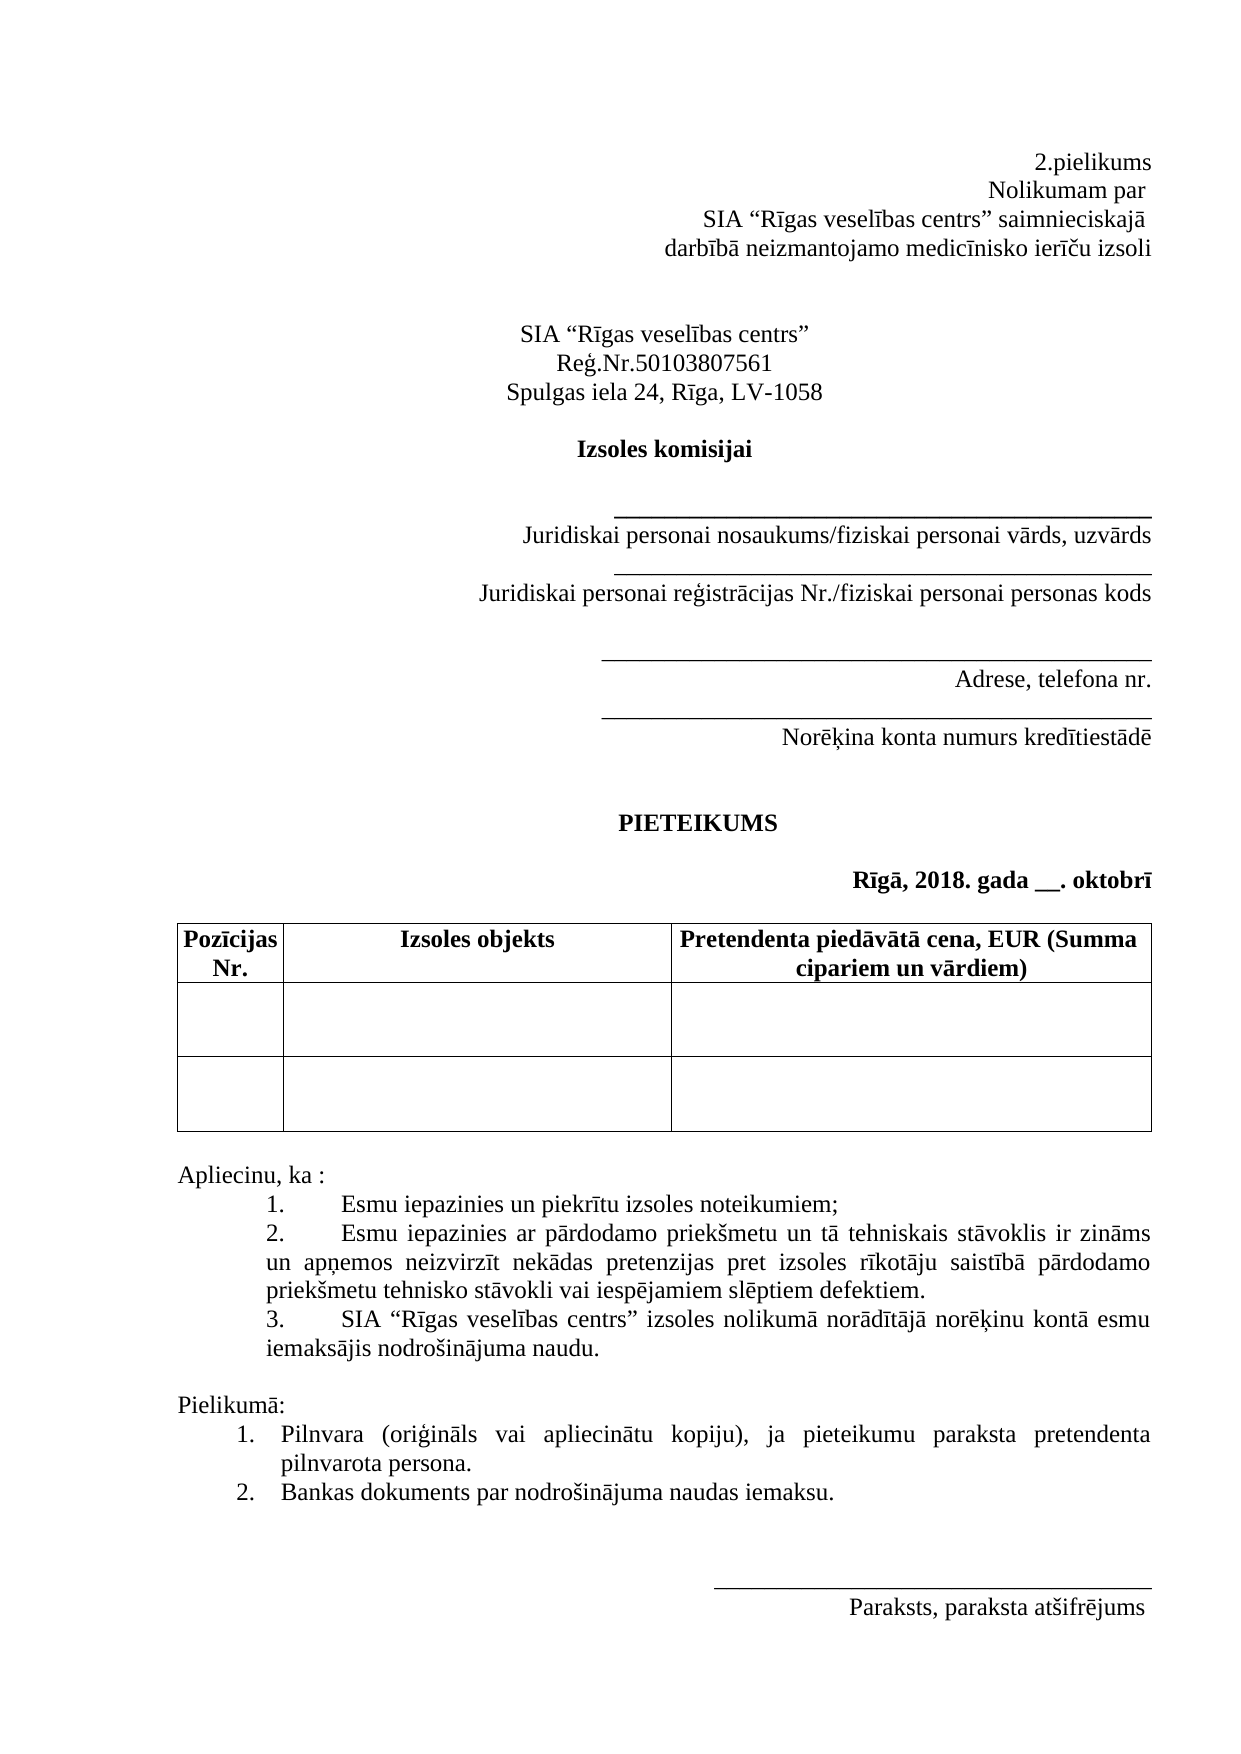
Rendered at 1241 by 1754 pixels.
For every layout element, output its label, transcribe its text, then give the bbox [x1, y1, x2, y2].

text darbībā neizmantojamo medicīnisko ierīču izsoli [177, 233, 1152, 262]
text Apliecinu, ka : [177, 1161, 1152, 1189]
text Izsoles komisijai [177, 434, 1152, 463]
text ___________________________________________ [177, 492, 1152, 521]
table_cell [672, 1057, 1151, 1131]
table_cell [178, 983, 283, 1056]
table_header Pretendenta piedāvātā cena, EUR (Summa cipariem un vārdiem) [672, 924, 1151, 982]
text Rīgā, 2018. gada __. oktobrī [244, 866, 1152, 894]
text Pielikumā: [177, 1391, 1152, 1419]
list Pilnvara (oriģināls vai apliecinātu kopiju), ja pieteikumu paraksta pretendenta pilnvarota persona. [236, 1419, 1152, 1477]
text Paraksts, paraksta atšifrējums [177, 1592, 1152, 1621]
text SIA “Rīgas veselības centrs” saimnieciskajā [177, 204, 1152, 233]
table_header Pozīcijas Nr. [178, 924, 283, 982]
text ____________________________________________ [177, 693, 1152, 722]
text Reģ.Nr.50103807561 [177, 348, 1152, 377]
text Nolikumam par [177, 176, 1152, 204]
table_cell [178, 1057, 283, 1131]
text Spulgas iela 24, Rīga, LV-1058 [177, 377, 1152, 406]
table_header Izsoles objekts [284, 924, 671, 982]
text ____________________________________________ [177, 636, 1152, 664]
text Juridiskai personai nosaukums/fiziskai personai vārds, uzvārds [177, 521, 1152, 549]
text Adrese, telefona nr. [177, 664, 1152, 693]
list Esmu iepazinies ar pārdodamo priekšmetu un tā tehniskais stāvoklis ir zināms un apņemos neizvirzīt nekādas pretenzijas pret izsoles rīkotāju saistībā pārdodamo priekšmetu tehnisko stāvokli vai iespējamiem slēptiem defektiem. [266, 1218, 1152, 1304]
text 2.pielikums [177, 147, 1152, 176]
text ___________________________________________ [177, 549, 1152, 578]
list Bankas dokuments par nodrošinājuma naudas iemaksu. [236, 1477, 1152, 1506]
list Esmu iepazinies un piekrītu izsoles noteikumiem; [266, 1189, 1152, 1218]
table_cell [672, 983, 1151, 1056]
text SIA “Rīgas veselības centrs” [177, 319, 1152, 348]
text Juridiskai personai reģistrācijas Nr./fiziskai personai personas kods [177, 578, 1152, 607]
list SIA “Rīgas veselības centrs” izsoles nolikumā norādītājā norēķinu kontā esmu iemaksājis nodrošinājuma naudu. [266, 1304, 1152, 1362]
table_cell [284, 983, 671, 1056]
table_cell [284, 1057, 671, 1131]
text ___________________________________ [177, 1563, 1152, 1592]
text Norēķina konta numurs kredītiestādē [177, 722, 1152, 751]
text PIETEIKUMS [244, 808, 1152, 837]
